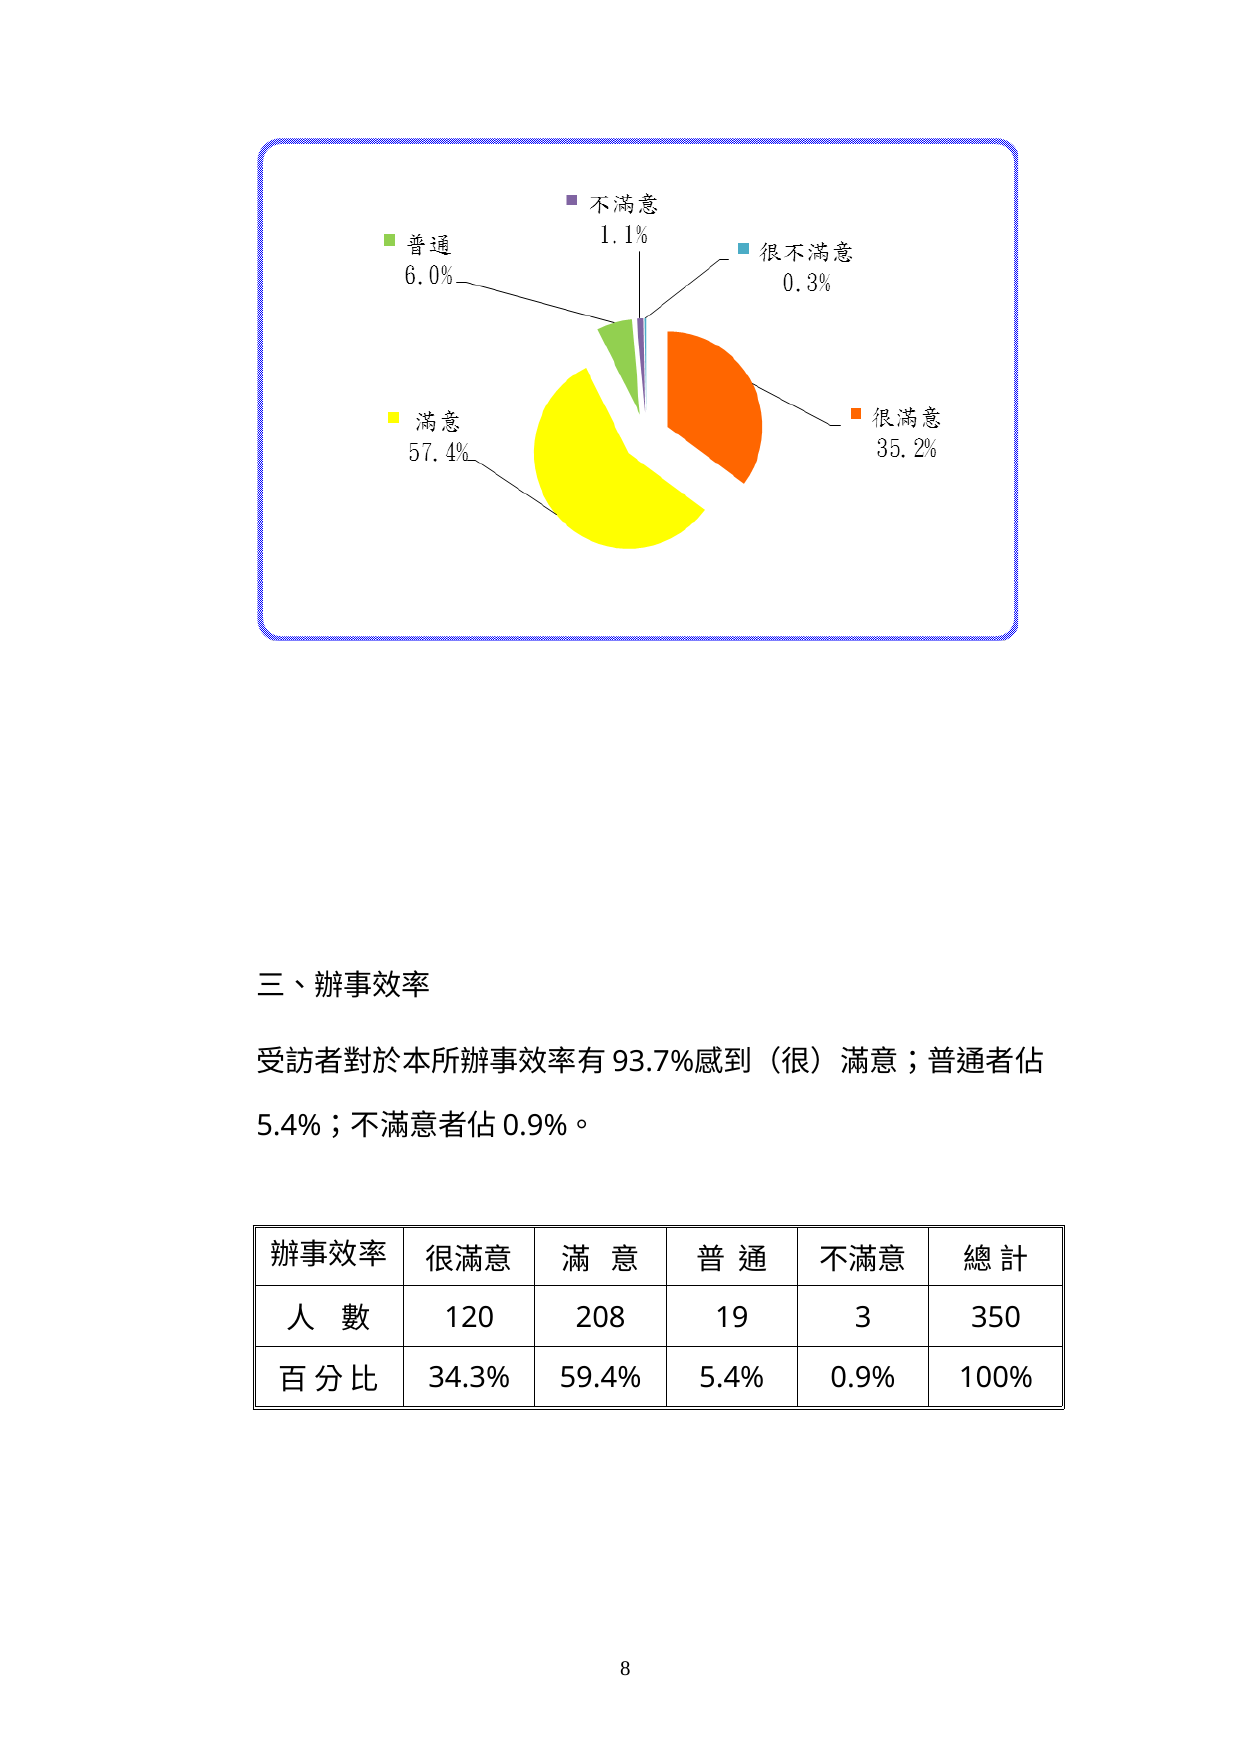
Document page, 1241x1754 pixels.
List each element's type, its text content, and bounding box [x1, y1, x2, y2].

text 受訪者對於本所辦事效率有93.7%感到（很）滿意；普通者佔5.4%；不滿意者佔0.9%。 [256, 1038, 1063, 1143]
table_header 普 通 [667, 1228, 797, 1285]
table_cell 人 數 [256, 1286, 403, 1346]
table_cell 350 [929, 1286, 1062, 1346]
table_cell 34.3% [404, 1347, 534, 1406]
table_cell 19 [667, 1286, 797, 1346]
table_header 不滿意 [798, 1228, 928, 1285]
table_cell 5.4% [667, 1347, 797, 1406]
table_cell 100% [929, 1347, 1062, 1406]
table_cell 120 [404, 1286, 534, 1346]
table_cell 百 分 比 [256, 1347, 403, 1406]
table_header 很滿意 [404, 1228, 534, 1285]
table_cell 208 [535, 1286, 666, 1346]
text 三、辦事效率 [256, 962, 1063, 1004]
table_header 辦事效率 [256, 1228, 403, 1285]
table_cell 59.4% [535, 1347, 666, 1406]
picture [257, 138, 1019, 641]
table_header 總 計 [929, 1228, 1062, 1285]
table_header 滿 意 [535, 1228, 666, 1285]
table_cell 3 [798, 1286, 928, 1346]
table_cell 0.9% [798, 1347, 928, 1406]
